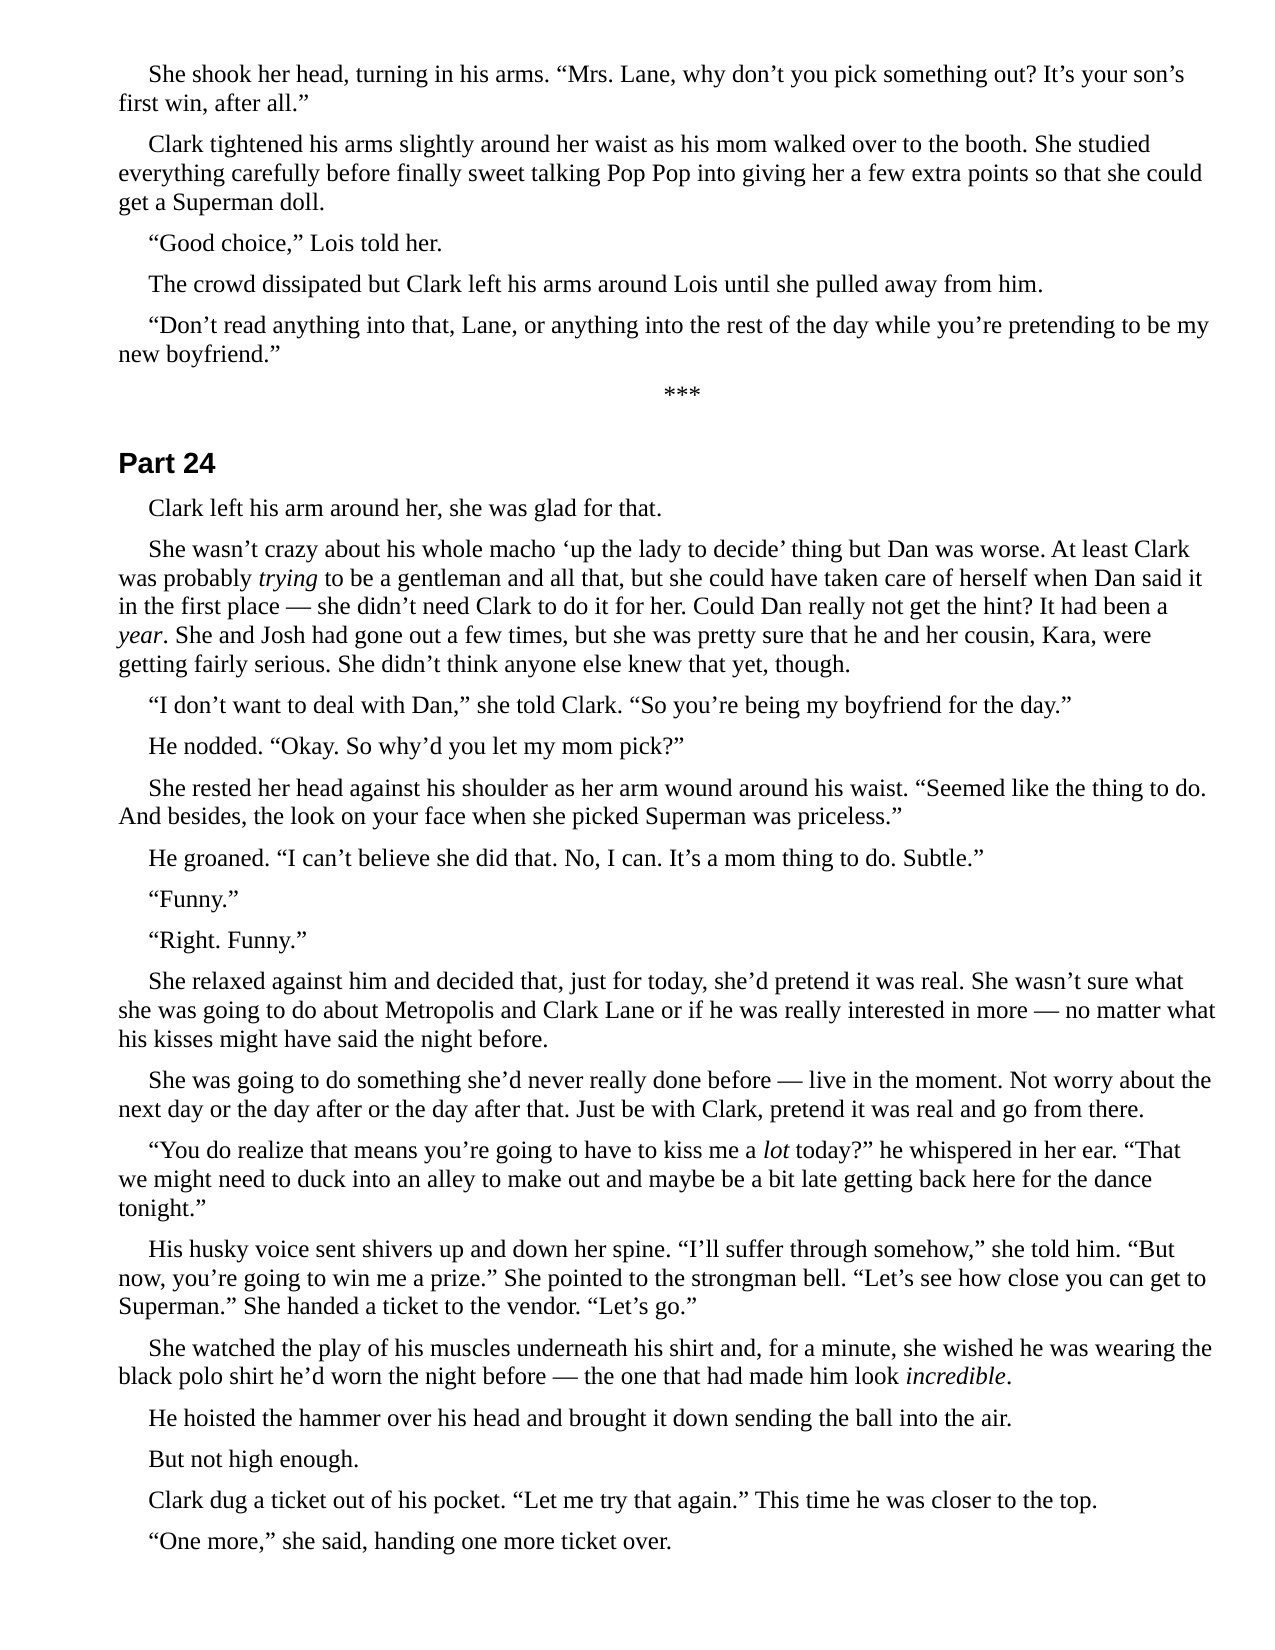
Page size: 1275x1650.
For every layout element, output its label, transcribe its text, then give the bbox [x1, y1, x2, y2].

text “Don’t read anything into that, Lane, or anything into the rest of the day while you’re pretending to be my new boyfriend.” [118, 310, 1216, 368]
text “Good choice,” Lois told her. [118, 228, 1216, 257]
text “Right. Funny.” [118, 925, 1216, 954]
subtitle Part 24 [118, 447, 1216, 480]
text But not high enough. [118, 1444, 1216, 1473]
text She shook her head, turning in his arms. “Mrs. Lane, why don’t you pick something out? It’s your son’s first win, after all.” [118, 59, 1216, 117]
text Clark dug a ticket out of his pocket. “Let me try that again.” This time he was closer to the top. [118, 1485, 1216, 1514]
text Clark tightened his arms slightly around her waist as his mom walked over to the booth. She studied everything carefully before finally sweet talking Pop Pop into giving her a few extra points so that she could get a Superman doll. [118, 129, 1216, 215]
text “One more,” she said, handing one more ticket over. [118, 1526, 1216, 1555]
text “Funny.” [118, 884, 1216, 913]
text She was going to do something she’d never really done before — live in the moment. Not worry about the next day or the day after or the day after that. Just be with Clark, pretend it was real and go from there. [118, 1065, 1216, 1123]
text She rested her head against his shoulder as her arm wound around his waist. “Seemed like the thing to do. And besides, the look on your face when she picked Superman was priceless.” [118, 773, 1216, 830]
text “You do realize that means you’re going to have to kiss me a lot today?” he whispered in her ear. “That we might need to duck into an alley to make out and maybe be a bit late getting back here for the dance tonight.” [118, 1135, 1216, 1221]
text The crowd dissipated but Clark left his arms around Lois until she pulled away from him. [118, 269, 1216, 298]
text He nodded. “Okay. So why’d you let my mom pick?” [118, 731, 1216, 760]
text She relaxed against him and decided that, just for today, she’d pretend it was real. She wasn’t sure what she was going to do about Metropolis and Clark Lane or if he was really interested in more — no matter what his kisses might have said the night before. [118, 966, 1216, 1053]
text She wasn’t crazy about his whole macho ‘up the lady to decide’ thing but Dan was worse. At least Clark was probably trying to be a gentleman and all that, but she could have taken care of herself when Dan said it in the first place — she didn’t need Clark to do it for her. Could Dan really not get the hint? It had been a year. She and Josh had gone out a few times, but she was pretty sure that he and her cousin, Kara, were getting fairly serious. She didn’t think anyone else knew that yet, though. [118, 534, 1216, 678]
text He groaned. “I can’t believe she did that. No, I can. It’s a mom thing to do. Subtle.” [118, 843, 1216, 871]
text “I don’t want to deal with Dan,” she told Clark. “So you’re being my boyfriend for the day.” [118, 690, 1216, 719]
text He hoisted the hammer over his head and brought it down sending the ball into the air. [118, 1403, 1216, 1431]
text *** [118, 380, 1216, 409]
text His husky voice sent shivers up and down her spine. “I’ll suffer through somehow,” she told him. “But now, you’re going to win me a prize.” She pointed to the strongman bell. “Let’s see how close you can get to Superman.” She handed a ticket to the vendor. “Let’s go.” [118, 1234, 1216, 1320]
text Clark left his arm around her, she was glad for that. [118, 493, 1216, 521]
text She watched the play of his muscles underneath his shirt and, for a minute, she wished he was wearing the black polo shirt he’d worn the night before — the one that had made him look incredible. [118, 1333, 1216, 1390]
